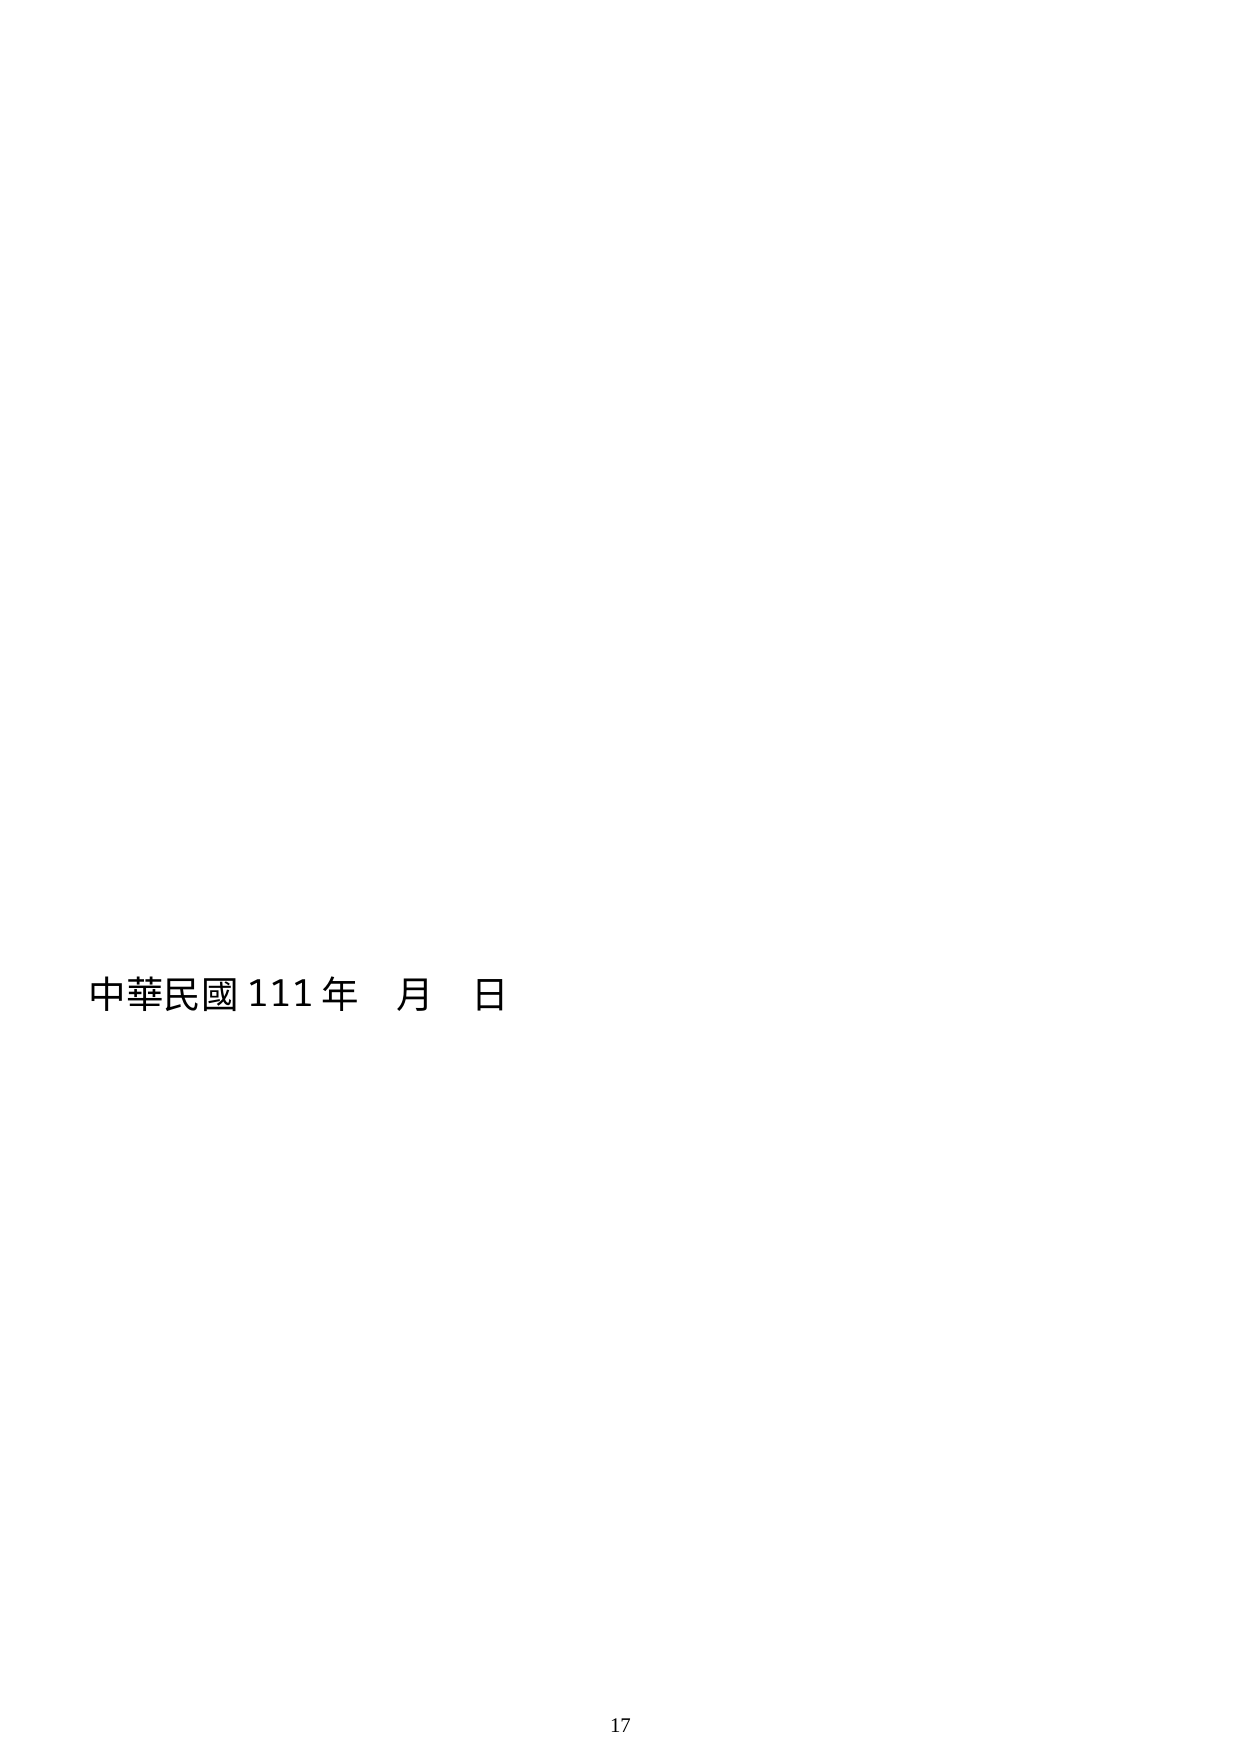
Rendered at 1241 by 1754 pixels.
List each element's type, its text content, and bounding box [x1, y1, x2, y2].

text 中華民國111年 月 日 [89, 950, 1152, 1012]
